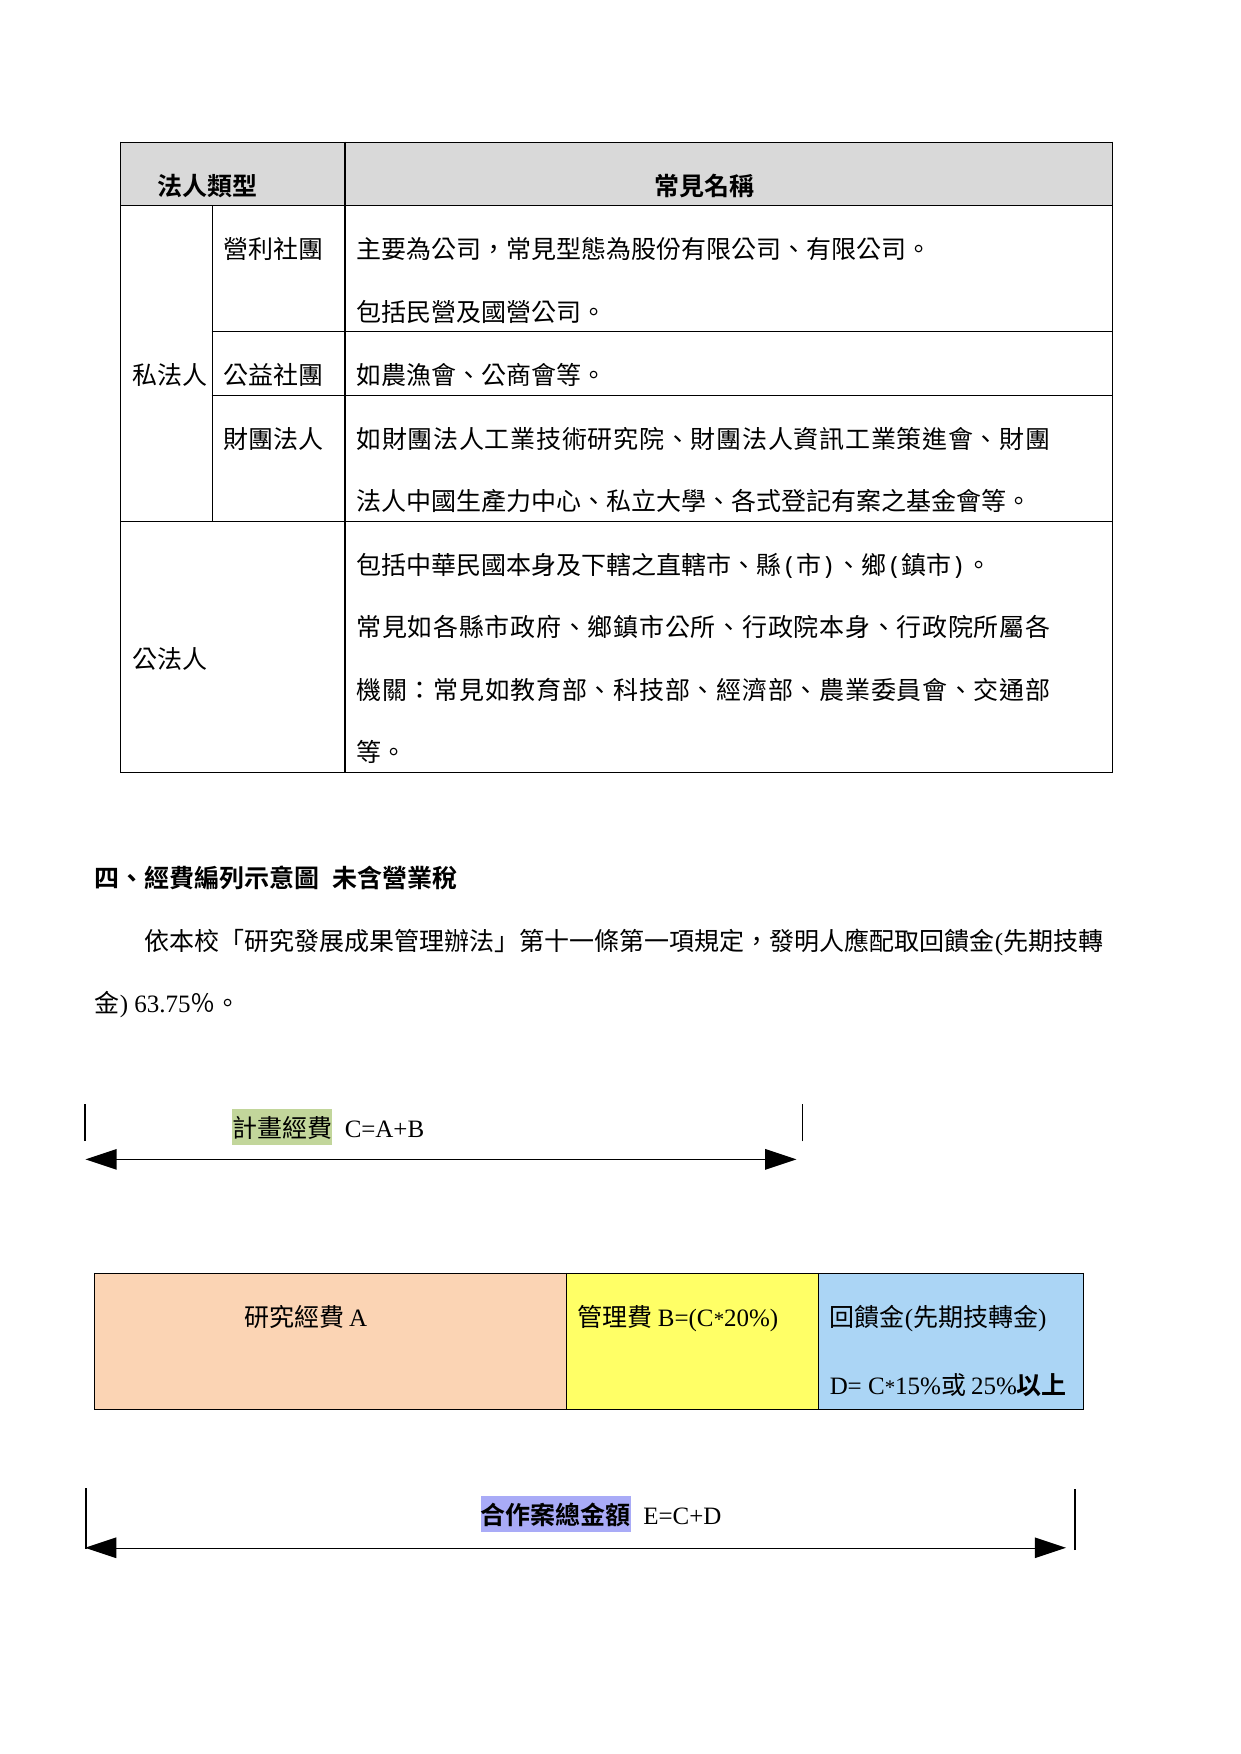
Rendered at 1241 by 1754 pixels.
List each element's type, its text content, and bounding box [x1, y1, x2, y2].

table_header 管理費B=(C*20%) [567, 1274, 818, 1409]
table_cell 主要為公司，常見型態為股份有限公司、有限公司。 包括民營及國營公司。 [346, 206, 1112, 331]
table_cell 公益社團 [213, 332, 344, 395]
table_cell 公法人 [121, 522, 344, 772]
table_cell 如財團法人工業技術研究院、財團法人資訊工業策進會、財團法人中國生產力中心、私立大學、各式登記有案之基金會等。 [346, 396, 1112, 521]
table_cell 包括中華民國本身及下轄之直轄市、縣(市)、鄉(鎮市)。 常見如各縣市政府、鄉鎮市公所、行政院本身、行政院所屬各機關：常見如教育部、科技部、經濟部、農業委員會、交通部等。 [346, 522, 1112, 772]
table_header 研究經費A [95, 1274, 566, 1409]
text 計畫經費 C=A+B [94, 1085, 1107, 1148]
text 合作案總金額 E=C+D [94, 1472, 1107, 1535]
table_header 常見名稱 [346, 143, 1112, 205]
table_cell 財團法人 [213, 396, 344, 521]
table_cell 私法人 [121, 206, 212, 521]
table_header 回饋金(先期技轉金) D= C*15%或25%以上 [819, 1274, 1083, 1409]
table_cell 營利社團 [213, 206, 344, 331]
table_cell 如農漁會、公商會等。 [346, 332, 1112, 395]
table_header 法人類型 [121, 143, 344, 205]
text 依本校「研究發展成果管理辦法」第十一條第一項規定，發明人應配取回饋金(先期技轉金) 63.75％。 [94, 898, 1107, 1023]
text 四、經費編列示意圖 未含營業稅 [94, 835, 1107, 898]
